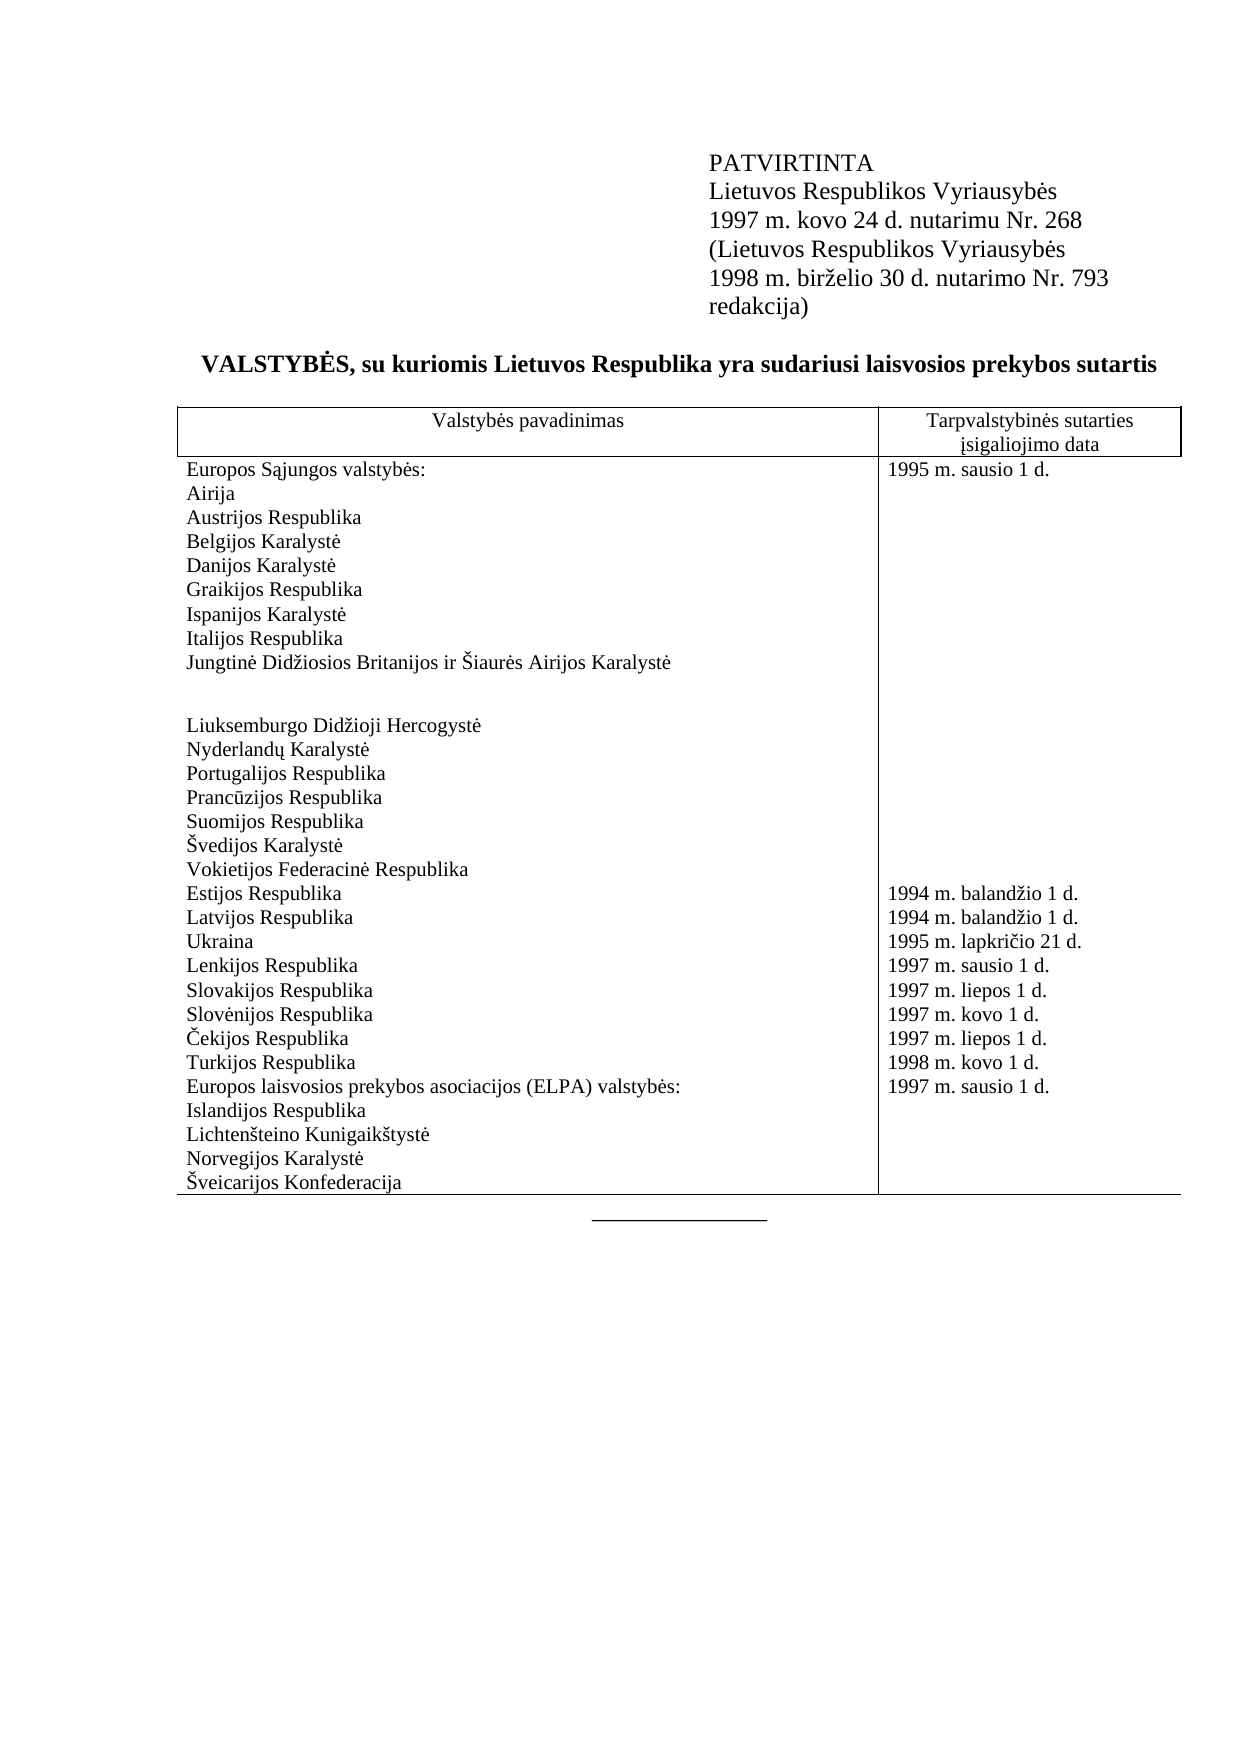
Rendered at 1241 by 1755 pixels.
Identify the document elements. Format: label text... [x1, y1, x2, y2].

table_cell [879, 650, 1181, 713]
table_header Tarpvalstybinės sutarties įsigaliojimo data [879, 408, 1180, 456]
table_cell Italijos respublika [177, 626, 878, 649]
table_cell [879, 481, 1181, 505]
table_cell Europos laisvosios prekybos asociacijos (ELPA) valstybės: [177, 1074, 878, 1098]
table_cell Jungtinė Didžiosios Britanijos ir šiaurės Airijos karalystė [177, 650, 878, 713]
table_cell [879, 505, 1181, 529]
table_cell Estijos Respublika [177, 881, 878, 905]
table_cell Švedijos Karalystė [177, 833, 878, 857]
table_header valstybės pavadinimas [178, 408, 878, 456]
table_cell Slovakijos Respublika [177, 978, 878, 1002]
table_cell [879, 833, 1181, 857]
table_cell Europos sąjungos valstybės: [177, 457, 878, 481]
table_cell Portugalijos Respublika [177, 761, 878, 785]
table_cell 1998 m. kovo 1 d. [879, 1050, 1181, 1074]
table_cell Suomijos Respublika [177, 809, 878, 833]
table_cell [879, 809, 1181, 833]
table_cell [879, 713, 1181, 737]
table_cell Airija [177, 481, 878, 505]
table_cell [879, 785, 1181, 809]
text ______________ [177, 1195, 1181, 1224]
table_cell Slovėnijos Respublika [177, 1002, 878, 1026]
table_cell Norvegijos Karalystė [177, 1146, 878, 1170]
table_cell Ukraina [177, 929, 878, 953]
table_cell Čekijos Respublika [177, 1026, 878, 1050]
table_cell [879, 529, 1181, 553]
table_cell [879, 857, 1181, 881]
table_cell Nyderlandų karalystė [177, 737, 878, 761]
table_cell Graikijos respublika [177, 578, 878, 601]
table_cell Vokietijos Federacinė Respublika [177, 857, 878, 881]
table_cell 1995 m. lapkričio 21 d. [879, 929, 1181, 953]
text 1997 m. kovo 24 d. nutarimu Nr. 268 [177, 205, 1181, 234]
table_cell ispanijos Karalystė [177, 601, 878, 626]
table_cell Belgijos Karalystė [177, 529, 878, 553]
table_cell Prancūzijos Respublika [177, 785, 878, 809]
table_cell 1994 m. balandžio 1 d. [879, 881, 1181, 905]
table_cell [879, 626, 1181, 649]
table_cell [879, 1170, 1181, 1194]
table_cell Austrijos respublika [177, 505, 878, 529]
text redakcija) [177, 291, 1181, 320]
table_cell Šveicarijos Konfederacija [177, 1170, 878, 1194]
table_cell [879, 1098, 1181, 1122]
table_cell Latvijos Respublika [177, 905, 878, 929]
text (Lietuvos Respublikos Vyriausybės [177, 234, 1181, 263]
text 1998 m. birželio 30 d. nutarimo Nr. 793 [177, 263, 1181, 291]
table_cell 1995 m. sausio 1 d. [879, 457, 1181, 481]
table_cell Islandijos Respublika [177, 1098, 878, 1122]
table_cell [879, 1146, 1181, 1170]
table_cell 1997 m. kovo 1 d. [879, 1002, 1181, 1026]
table_cell [879, 737, 1181, 761]
table_cell Lenkijos Respublika [177, 954, 878, 977]
table_cell [879, 761, 1181, 785]
table_cell Turkijos Respublika [177, 1050, 878, 1074]
table_cell [879, 601, 1181, 626]
table_cell 1994 m. balandžio 1 d. [879, 905, 1181, 929]
table_cell Lichtenšteino Kunigaikštystė [177, 1122, 878, 1146]
text VALSTYBĖS, su kuriomis Lietuvos Respublika yra sudariusi laisvosios prekybos sutartis [177, 349, 1181, 378]
table_cell Danijos karalystė [177, 553, 878, 577]
table_cell 1997 m. liepos 1 d. [879, 978, 1181, 1002]
table_cell Liuksemburgo Didžioji Hercogystė [177, 713, 878, 737]
text Lietuvos Respublikos Vyriausybės [177, 176, 1181, 205]
table_cell 1997 m. sausio 1 d. [879, 954, 1181, 977]
table_cell 1997 m. liepos 1 d. [879, 1026, 1181, 1050]
table_cell [879, 553, 1181, 577]
table_cell 1997 m. sausio 1 d. [879, 1074, 1181, 1098]
table_cell [879, 578, 1181, 601]
text PATVIRTINTA [177, 148, 1181, 176]
table_cell [879, 1122, 1181, 1146]
